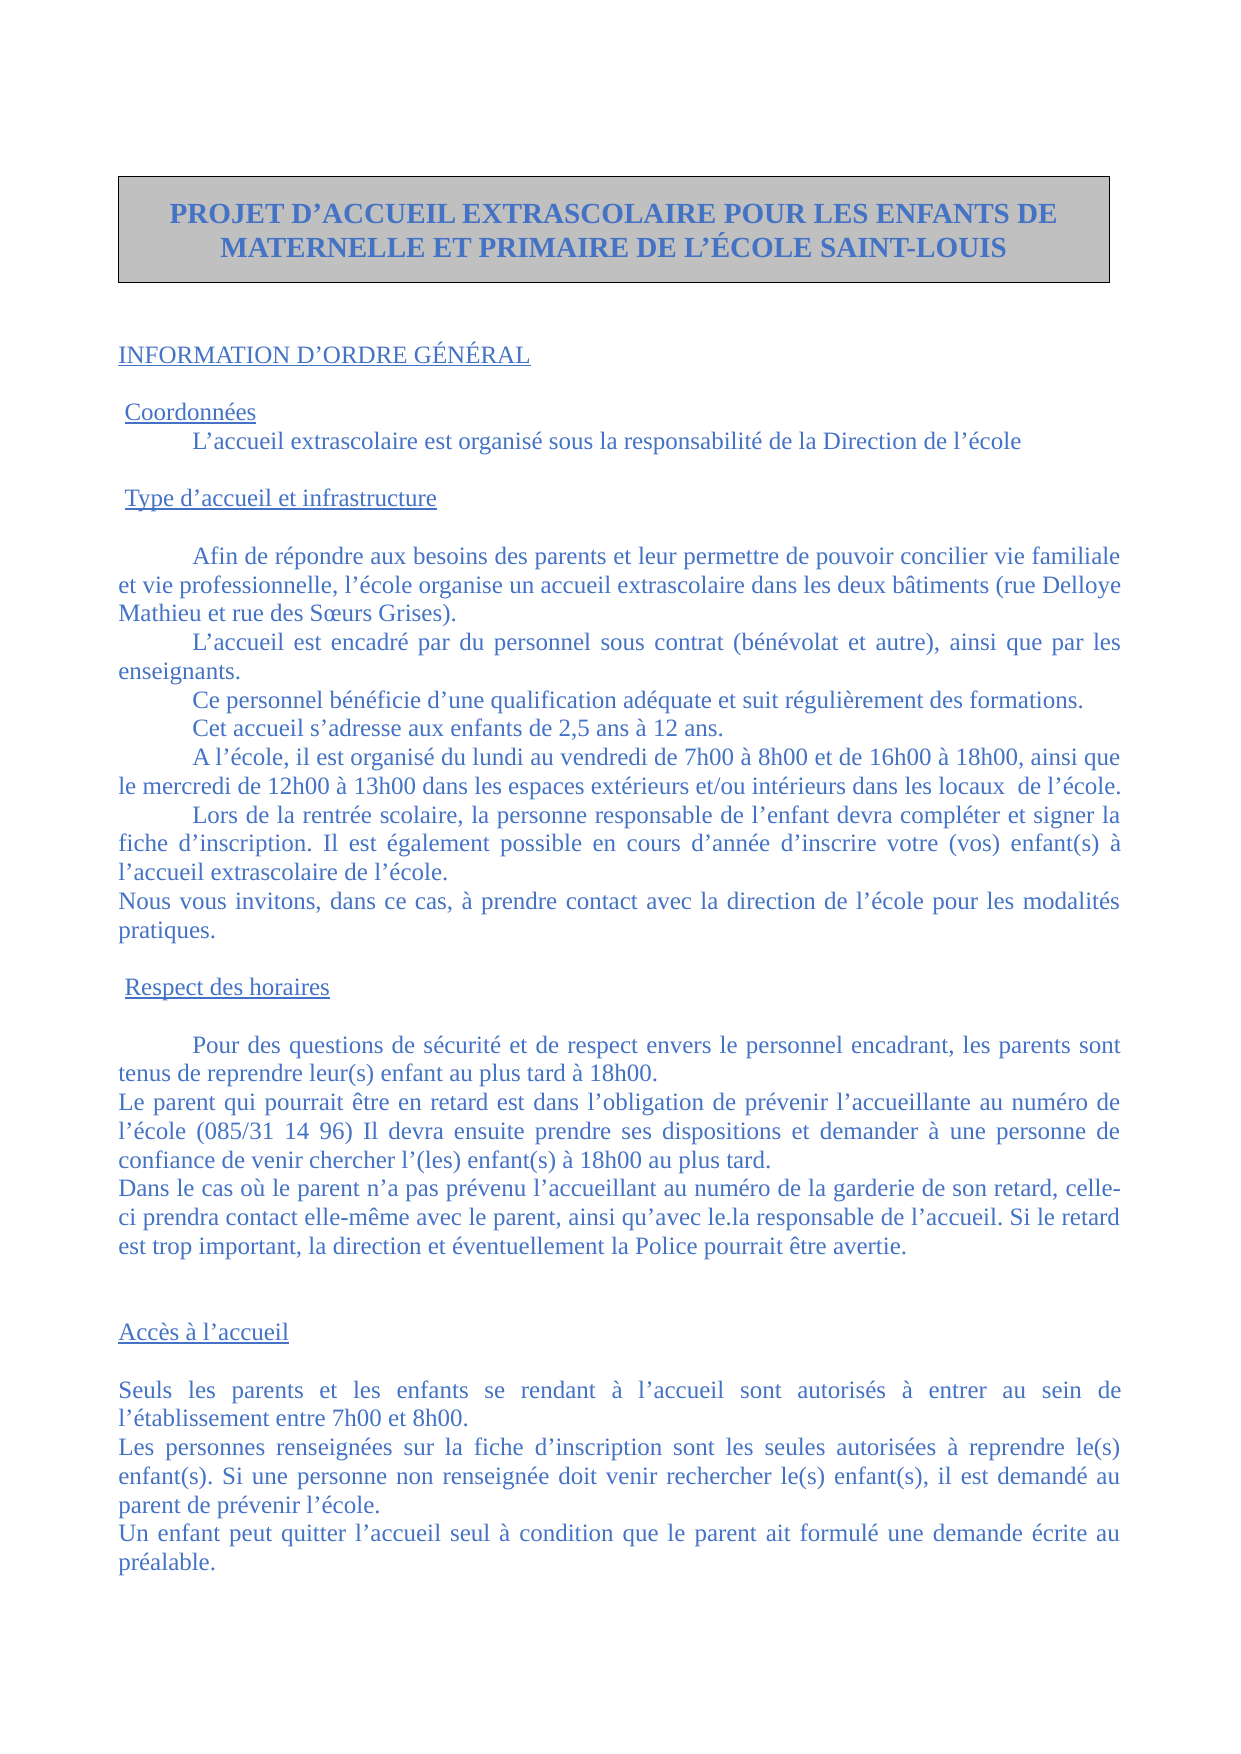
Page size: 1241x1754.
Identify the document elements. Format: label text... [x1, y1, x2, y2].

text A l’école, il est organisé du lundi au vendredi de 7h00 à 8h00 et de 16h00 à 18h00, ainsi que le mercredi de 12h00 à 13h00 dans les espaces extérieurs et/ou intérieurs dans les locaux de l’école. [118, 742, 1122, 800]
text Type d’accueil et infrastructure [118, 483, 1122, 512]
table_header PROJET D’ACCUEIL EXTRASCOLAIRE POUR LES ENFANTS DE MATERNELLE ET PRIMAIRE DE L’ÉCOLE SAINT-LOUIS [119, 177, 1109, 282]
text Dans le cas où le parent n’a pas prévenu l’accueillant au numéro de la garderie de son retard, celle-ci prendra contact elle-même avec le parent, ainsi qu’avec le.la responsable de l’accueil. Si le retard est trop important, la direction et éventuellement la Police pourrait être avertie. [118, 1173, 1122, 1260]
text INFORMATION D’ORDRE GÉNÉRAL [118, 340, 1122, 368]
text Lors de la rentrée scolaire, la personne responsable de l’enfant devra compléter et signer la fiche d’inscription. Il est également possible en cours d’année d’inscrire votre (vos) enfant(s) à l’accueil extrascolaire de l’école. [118, 800, 1122, 886]
text L’accueil extrascolaire est organisé sous la responsabilité de la Direction de l’école [118, 426, 1122, 455]
text Respect des horaires [118, 972, 1122, 1001]
text Afin de répondre aux besoins des parents et leur permettre de pouvoir concilier vie familiale et vie professionnelle, l’école organise un accueil extrascolaire dans les deux bâtiments (rue Delloye Mathieu et rue des Sœurs Grises). [118, 541, 1122, 627]
text Seuls les parents et les enfants se rendant à l’accueil sont autorisés à entrer au sein de l’établissement entre 7h00 et 8h00. [118, 1375, 1122, 1432]
text L’accueil est encadré par du personnel sous contrat (bénévolat et autre), ainsi que par les enseignants. [118, 627, 1122, 685]
text Accès à l’accueil [118, 1317, 1122, 1346]
text Le parent qui pourrait être en retard est dans l’obligation de prévenir l’accueillante au numéro de l’école (085/31 14 96) Il devra ensuite prendre ses dispositions et demander à une personne de confiance de venir chercher l’(les) enfant(s) à 18h00 au plus tard. [118, 1087, 1122, 1173]
text Nous vous invitons, dans ce cas, à prendre contact avec la direction de l’école pour les modalités pratiques. [118, 886, 1122, 943]
text Un enfant peut quitter l’accueil seul à condition que le parent ait formulé une demande écrite au préalable. [118, 1518, 1122, 1576]
text Coordonnées [118, 397, 1122, 426]
text Ce personnel bénéficie d’une qualification adéquate et suit régulièrement des formations. [118, 685, 1122, 713]
text Les personnes renseignées sur la fiche d’inscription sont les seules autorisées à reprendre le(s) enfant(s). Si une personne non renseignée doit venir rechercher le(s) enfant(s), il est demandé au parent de prévenir l’école. [118, 1432, 1122, 1518]
text Cet accueil s’adresse aux enfants de 2,5 ans à 12 ans. [118, 713, 1122, 742]
text Pour des questions de sécurité et de respect envers le personnel encadrant, les parents sont tenus de reprendre leur(s) enfant au plus tard à 18h00. [118, 1030, 1122, 1087]
